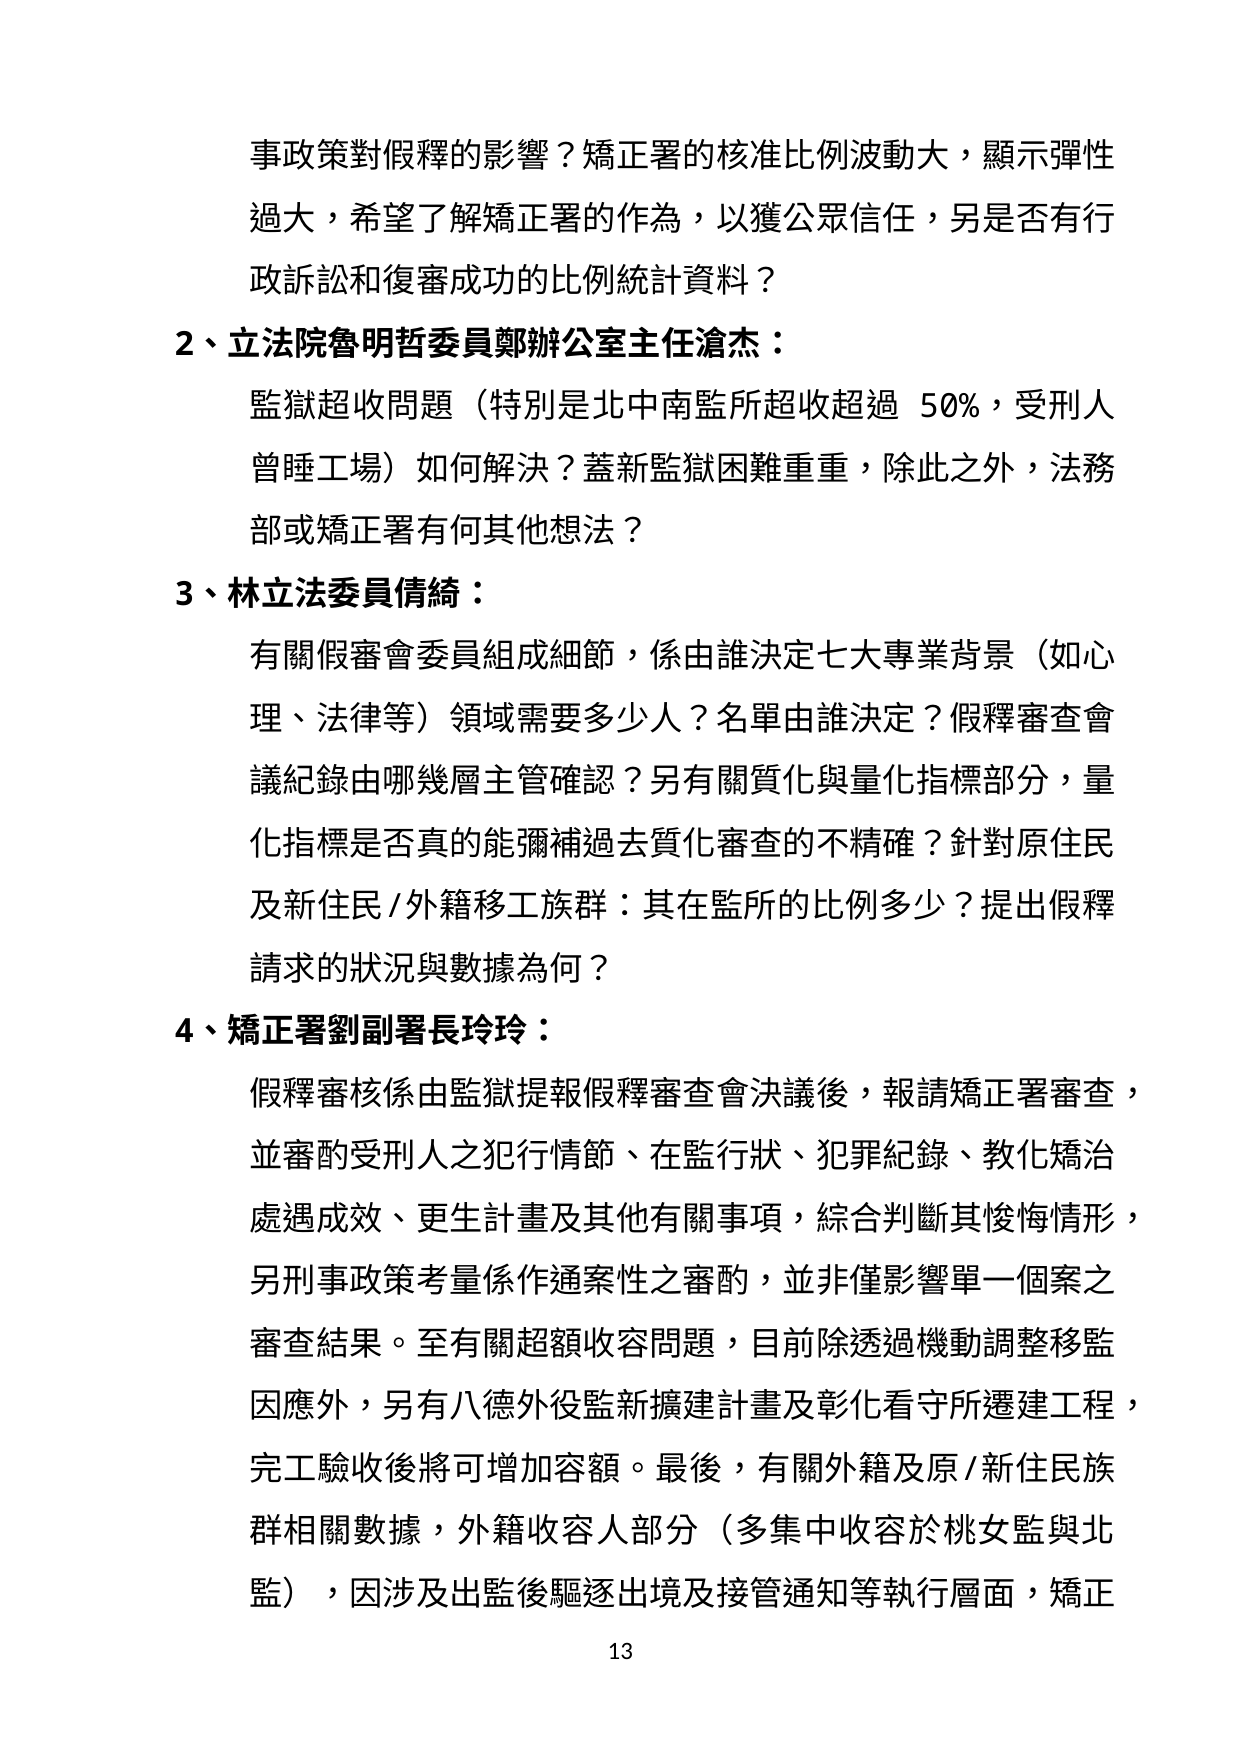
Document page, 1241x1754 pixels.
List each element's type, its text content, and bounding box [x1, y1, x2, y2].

text 有關假審會委員組成細節，係由誰決定七大專業背景（如心理、法律等）領域需要多少人？名單由誰決定？假釋審查會議紀錄由哪幾層主管確認？另有關質化與量化指標部分，量化指標是否真的能彌補過去質化審查的不精確？針對原住民及新住民/外籍移工族群：其在監所的比例多少？提出假釋請求的狀況與數據為何？ [249, 612, 1116, 987]
text 監獄超收問題（特別是北中南監所超收超過 50%，受刑人曾睡工場）如何解決？蓋新監獄困難重重，除此之外，法務部或矯正署有何其他想法？ [249, 362, 1116, 549]
list 林立法委員倩綺： [174, 549, 1116, 612]
text 假釋審核係由監獄提報假釋審查會決議後，報請矯正署審查，並審酌受刑人之犯行情節、在監行狀、犯罪紀錄、教化矯治處遇成效、更生計畫及其他有關事項，綜合判斷其悛悔情形，另刑事政策考量係作通案性之審酌，並非僅影響單一個案之審查結果。至有關超額收容問題，目前除透過機動調整移監因應外，另有八德外役監新擴建計畫及彰化看守所遷建工程，完工驗收後將可增加容額。最後，有關外籍及原/新住民族群相關數據，外籍收容人部分（多集中收容於桃女監與北監），因涉及出監後驅逐出境及接管通知等執行層面，矯正機關於入監時即予適當註記；惟原住民及新住民無上開執行層面之需求，故矯正機關現無特殊註記，爰暫無法提供假釋申請、救濟之相關數據，如會後委員辦公室有需要補充數據，本署將再以書面方式回覆。 [249, 1049, 1116, 1612]
list 立法院魯明哲委員鄭辦公室主任滄杰： [174, 299, 1116, 362]
text 矯正署以「衡量整體刑事政策」審查假釋是否是個案式審查？這是否意味著假釋結果「靠運氣」（例如近期發生虐童事件就從嚴審查虐童案）?是否有固定標準或更新頻率來因應刑事政策對假釋的影響？矯正署的核准比例波動大，顯示彈性過大，希望了解矯正署的作為，以獲公眾信任，另是否有行政訴訟和復審成功的比例統計資料？ [249, 112, 1116, 299]
list 矯正署劉副署長玲玲： [174, 987, 1116, 1049]
